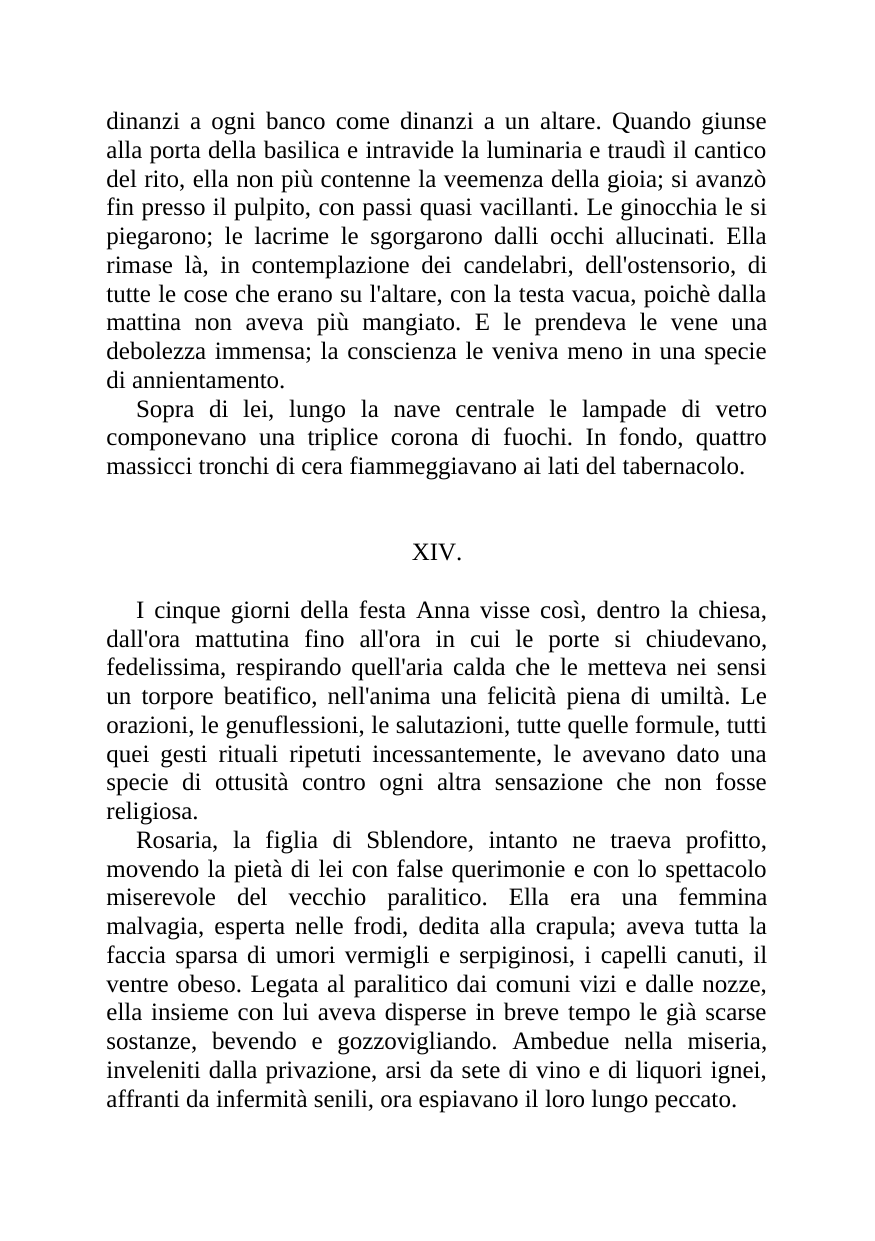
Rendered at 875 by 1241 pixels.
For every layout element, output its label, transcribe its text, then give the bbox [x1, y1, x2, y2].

text Rosaria, la figlia di Sblendore, intanto ne traeva profitto, movendo la pietà di lei con false querimonie e con lo spettacolo miserevole del vecchio paralitico. Ella era una femmina malvagia, esperta nelle frodi, dedita alla crapula; aveva tutta la faccia sparsa di umori vermigli e serpiginosi, i capelli canuti, il ventre obeso. Legata al paralitico dai comuni vizi e dalle nozze, ella insieme con lui aveva disperse in breve tempo le già scarse sostanze, bevendo e gozzovigliando. Ambedue nella miseria, inveleniti dalla privazione, arsi da sete di vino e di liquori ignei, affranti da infermità senili, ora espiavano il loro lungo peccato. [106, 825, 768, 1112]
text XIV. [106, 537, 768, 566]
text dinanzi a ogni banco come dinanzi a un altare. Quando giunse alla porta della basilica e intravide la luminaria e traudì il cantico del rito, ella non più contenne la veemenza della gioia; si avanzò fin presso il pulpito, con passi quasi vacillanti. Le ginocchia le si piegarono; le lacrime le sgorgarono dalli occhi allucinati. Ella rimase là, in contemplazione dei candelabri, dell'ostensorio, di tutte le cose che erano su l'altare, con la testa vacua, poichè dalla mattina non aveva più mangiato. E le prendeva le vene una debolezza immensa; la conscienza le veniva meno in una specie di annientamento. [106, 106, 768, 394]
text Sopra di lei, lungo la nave centrale le lampade di vetro componevano una triplice corona di fuochi. In fondo, quattro massicci tronchi di cera fiammeggiavano ai lati del tabernacolo. [106, 394, 768, 480]
text I cinque giorni della festa Anna visse così, dentro la chiesa, dall'ora mattutina fino all'ora in cui le porte si chiudevano, fedelissima, respirando quell'aria calda che le metteva nei sensi un torpore beatifico, nell'anima una felicità piena di umiltà. Le orazioni, le genuflessioni, le salutazioni, tutte quelle formule, tutti quei gesti rituali ripetuti incessantemente, le avevano dato una specie di ottusità contro ogni altra sensazione che non fosse religiosa. [106, 595, 768, 825]
